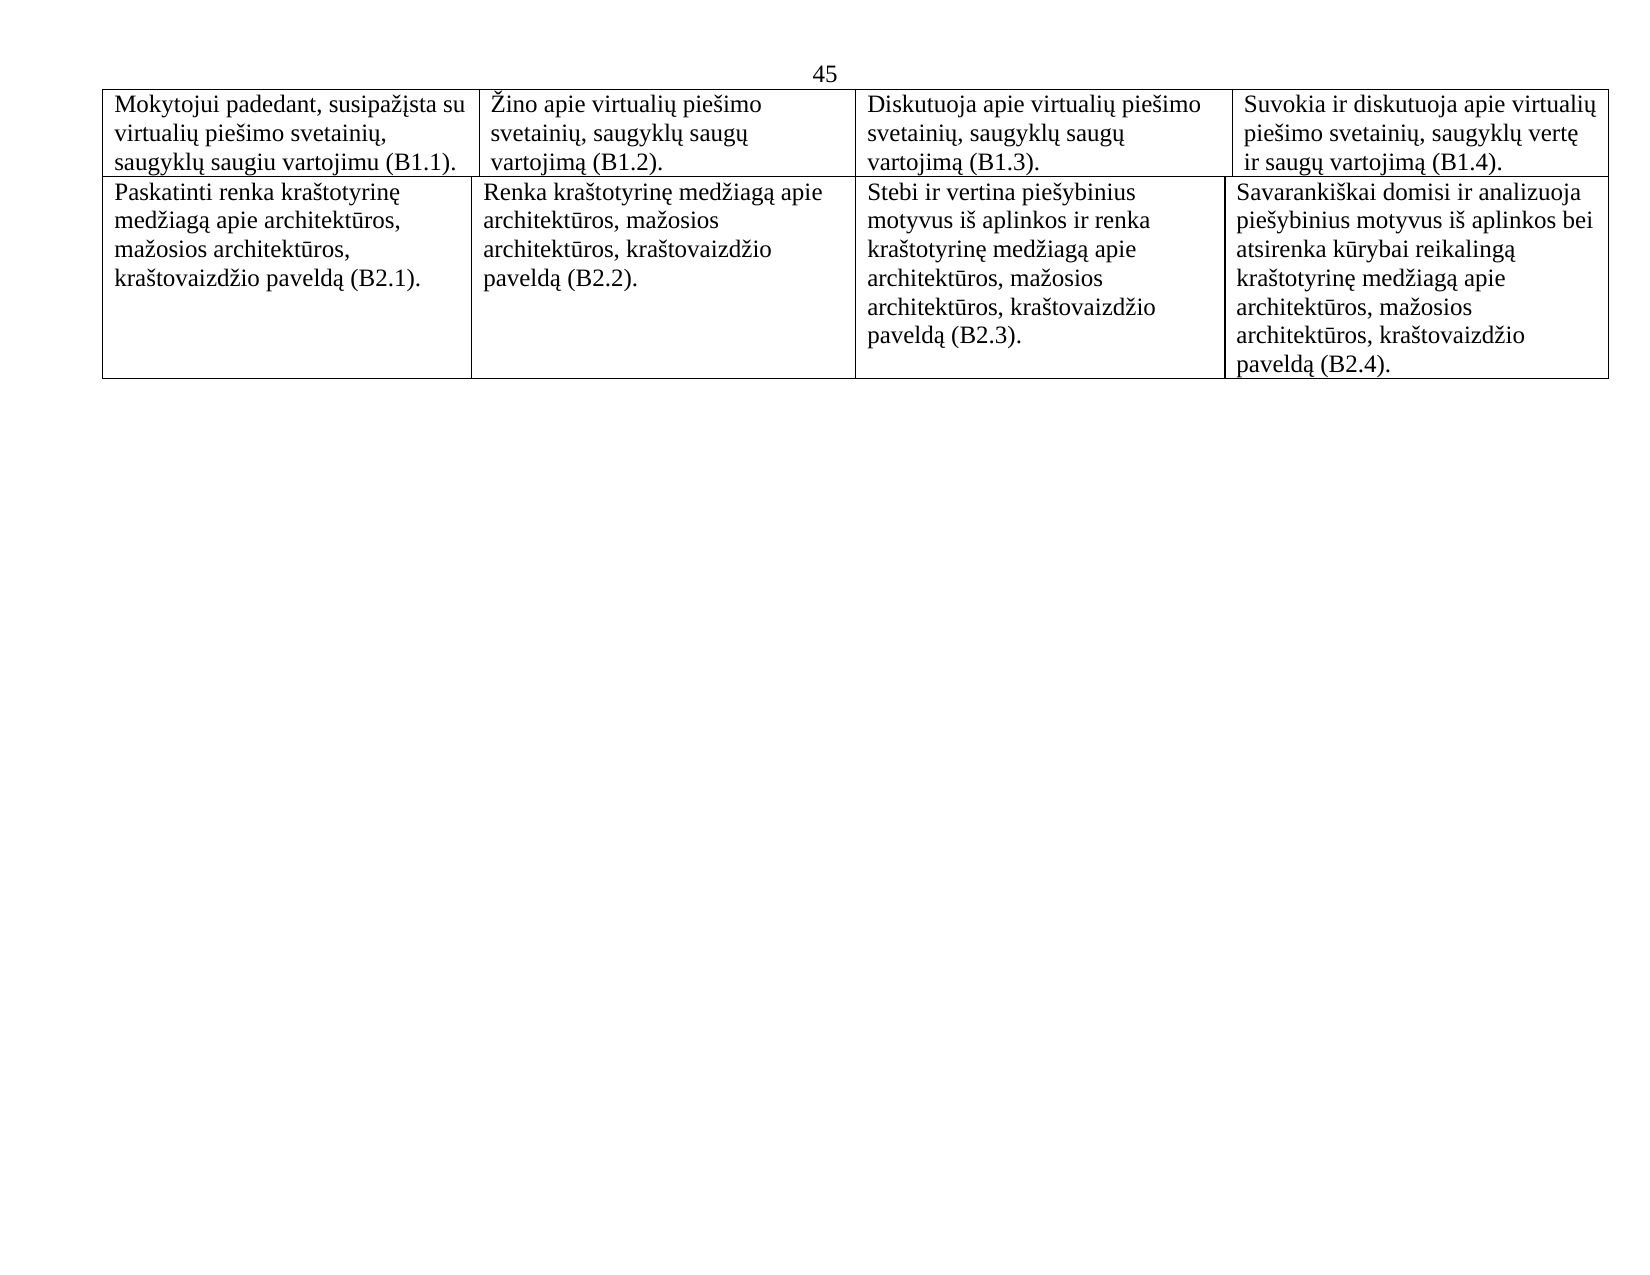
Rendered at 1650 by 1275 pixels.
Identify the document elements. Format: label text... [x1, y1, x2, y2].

table_cell Stebi ir vertina piešybinius motyvus iš aplinkos ir renka kraštotyrinę medžiagą apie architektūros, mažosios architektūros, kraštovaizdžio paveldą (B2.3). [856, 177, 1224, 378]
table_cell Renka kraštotyrinę medžiagą apie architektūros, mažosios architektūros, kraštovaizdžio paveldą (B2.2). [472, 177, 855, 378]
table_cell Savarankiškai domisi ir analizuoja piešybinius motyvus iš aplinkos bei atsirenka kūrybai reikalingą kraštotyrinę medžiagą apie architektūros, mažosios architektūros, kraštovaizdžio paveldą (B2.4). [1226, 177, 1608, 378]
table_cell Suvokia ir diskutuoja apie virtualių piešimo svetainių, saugyklų vertę ir saugų vartojimą (B1.4). [1233, 90, 1608, 176]
table_cell Mokytojui padedant, susipažįsta su virtualių piešimo svetainių, saugyklų saugiu vartojimu (B1.1). [103, 90, 479, 176]
table_cell Diskutuoja apie virtualių piešimo svetainių, saugyklų saugų vartojimą (B1.3). [856, 90, 1232, 176]
table_cell Žino apie virtualių piešimo svetainių, saugyklų saugų vartojimą (B1.2). [480, 90, 855, 176]
table_cell Paskatinti renka kraštotyrinę medžiagą apie architektūros, mažosios architektūros, kraštovaizdžio paveldą (B2.1). [103, 177, 471, 378]
